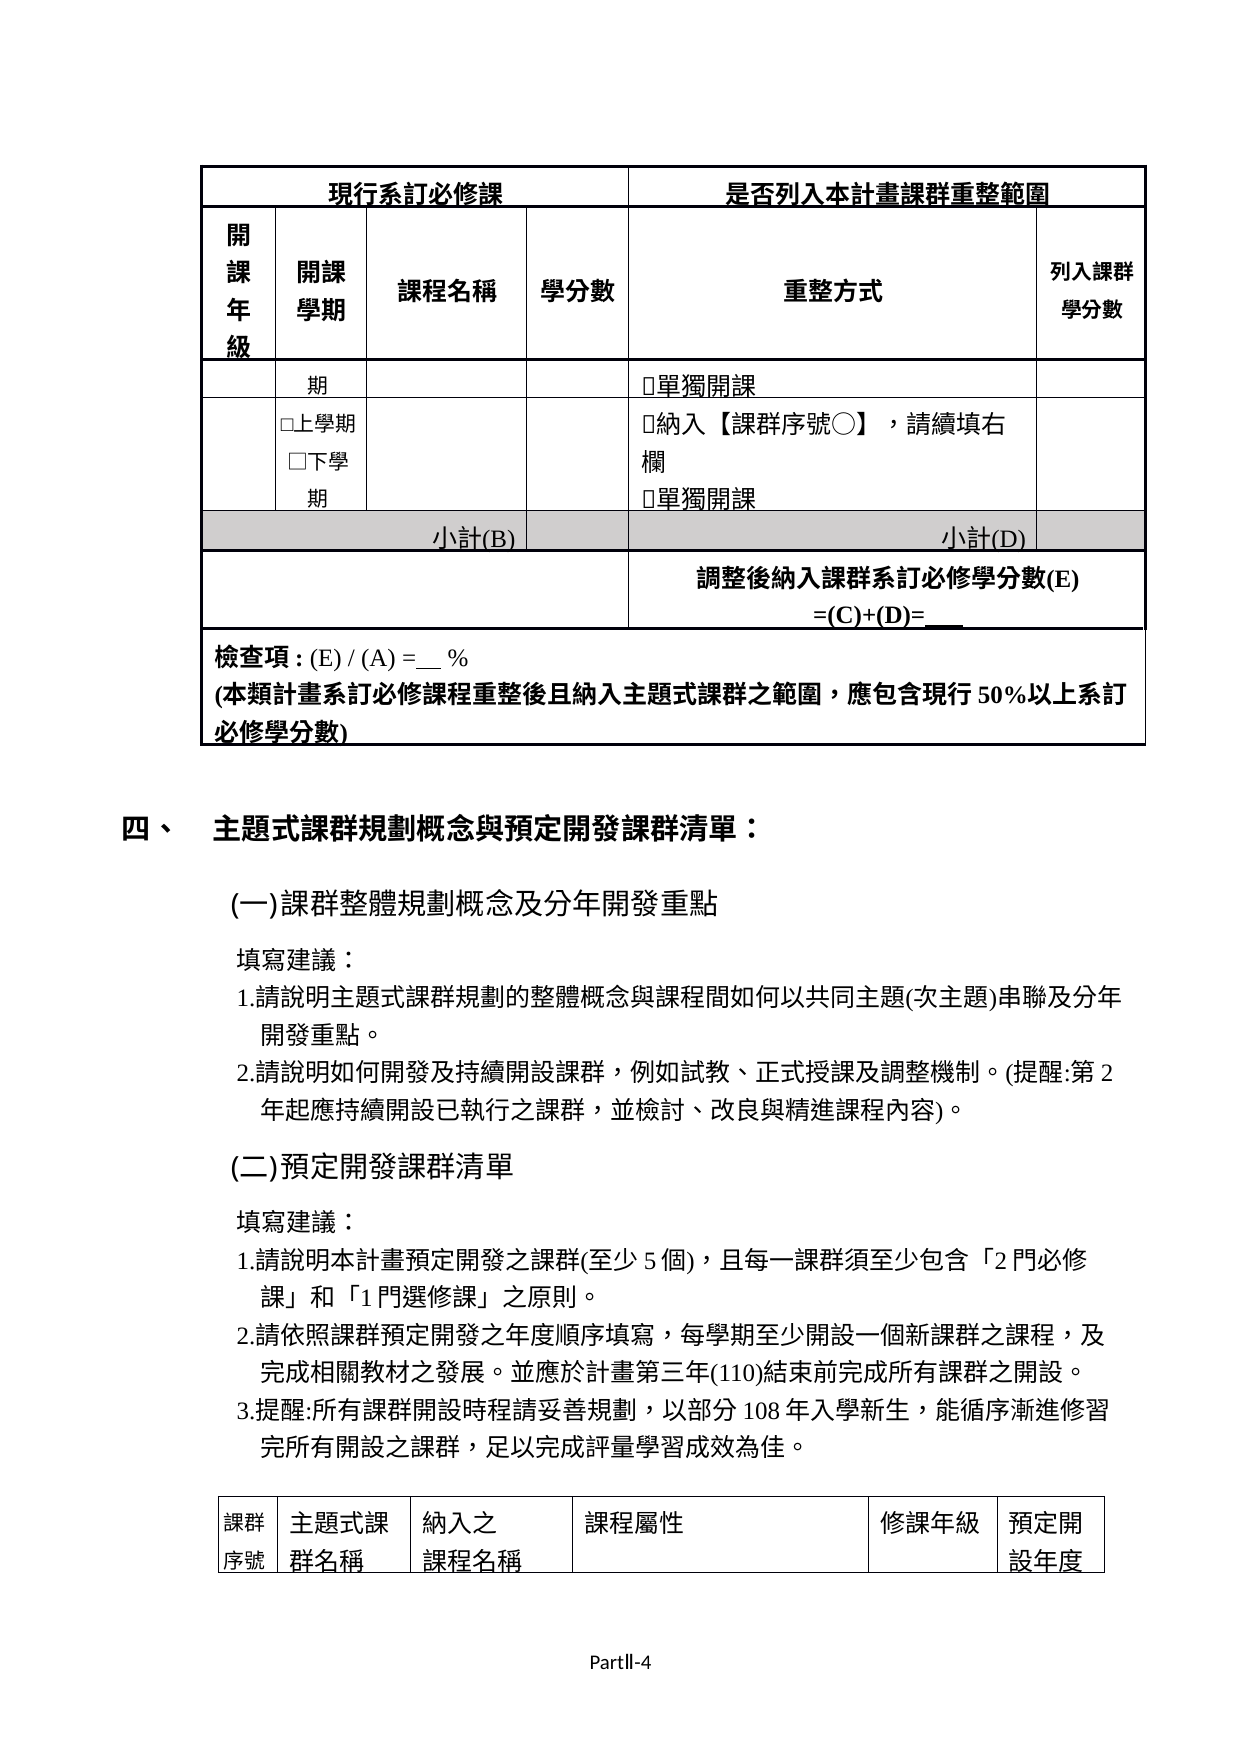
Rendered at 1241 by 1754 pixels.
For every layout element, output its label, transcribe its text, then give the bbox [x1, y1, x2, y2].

table_cell 檢查項 : (E) / (A) = % (本類計畫系訂必修課程重整後且納入主題式課群之範圍，應包含現行50%以上系訂必修學分數) [203, 627, 1145, 743]
table_header 修課年級 [869, 1497, 997, 1572]
table_cell 小計(D) [629, 511, 1036, 549]
table_cell 開課年級 [203, 208, 275, 358]
table_cell 調整後納入課群系訂必修學分數(E) =(C)+(D)= [629, 552, 1144, 627]
table_cell 單獨開課 [629, 361, 1036, 397]
list 課群整體規劃概念及分年開發重點 [231, 858, 1128, 933]
table_cell [527, 361, 628, 397]
table_cell [527, 511, 628, 549]
table_header 是否列入本計畫課群重整範圍 [629, 168, 1144, 205]
table_header 預定開設年度 [998, 1497, 1104, 1572]
table_cell 開課 學期 [276, 208, 366, 358]
table_header 現行系訂必修課 [203, 168, 628, 205]
text 1.請說明本計畫預定開發之課群(至少5個)，且每一課群須至少包含「2門必修課」和「1門選修課」之原則。 [236, 1233, 1128, 1308]
table_cell 重整方式 [629, 208, 1036, 358]
table_cell 納入【課群序號○】，請續填右欄 單獨開課 [629, 398, 1036, 510]
subtitle 主題式課群規劃概念與預定開發課群清單： [112, 783, 1128, 858]
table_header 課程屬性 [573, 1497, 868, 1572]
table_header 主題式課群名稱 [278, 1497, 410, 1572]
text 2.請說明如何開發及持續開設課群，例如試教、正式授課及調整機制。(提醒:第2年起應持續開設已執行之課群，並檢討、改良與精進課程內容)。 [236, 1046, 1128, 1121]
table_header 納入之 課程名稱 [411, 1497, 572, 1572]
table_header 課群序號 [219, 1497, 277, 1572]
text 3.提醒:所有課群開設時程請妥善規劃，以部分108年入學新生，能循序漸進修習完所有開設之課群，足以完成評量學習成效為佳。 [236, 1383, 1128, 1458]
table_cell [367, 398, 526, 510]
text 2.請依照課群預定開發之年度順序填寫，每學期至少開設一個新課群之課程，及完成相關教材之發展。並應於計畫第三年(110)結束前完成所有課群之開設。 [236, 1308, 1128, 1383]
list 預定開發課群清單 [231, 1121, 1128, 1196]
text 填寫建議： [236, 933, 1128, 971]
table_cell 課程名稱 [367, 208, 526, 358]
table_cell 小計(B) [203, 511, 526, 549]
text 填寫建議： [236, 1196, 1128, 1233]
table_cell □上學期□下學期 [276, 398, 366, 510]
table_cell [527, 398, 628, 510]
table_cell 期 [276, 361, 366, 397]
table_cell [367, 361, 526, 397]
table_cell [203, 398, 275, 510]
text 1.請說明主題式課群規劃的整體概念與課程間如何以共同主題(次主題)串聯及分年開發重點。 [236, 971, 1128, 1046]
table_cell 列入課群學分數 [1037, 208, 1144, 358]
table_cell [203, 361, 275, 397]
table_cell [203, 552, 628, 627]
table_cell [1037, 511, 1144, 549]
table_cell [1037, 398, 1144, 510]
table_cell 學分數 [527, 208, 628, 358]
table_cell [1037, 361, 1144, 397]
